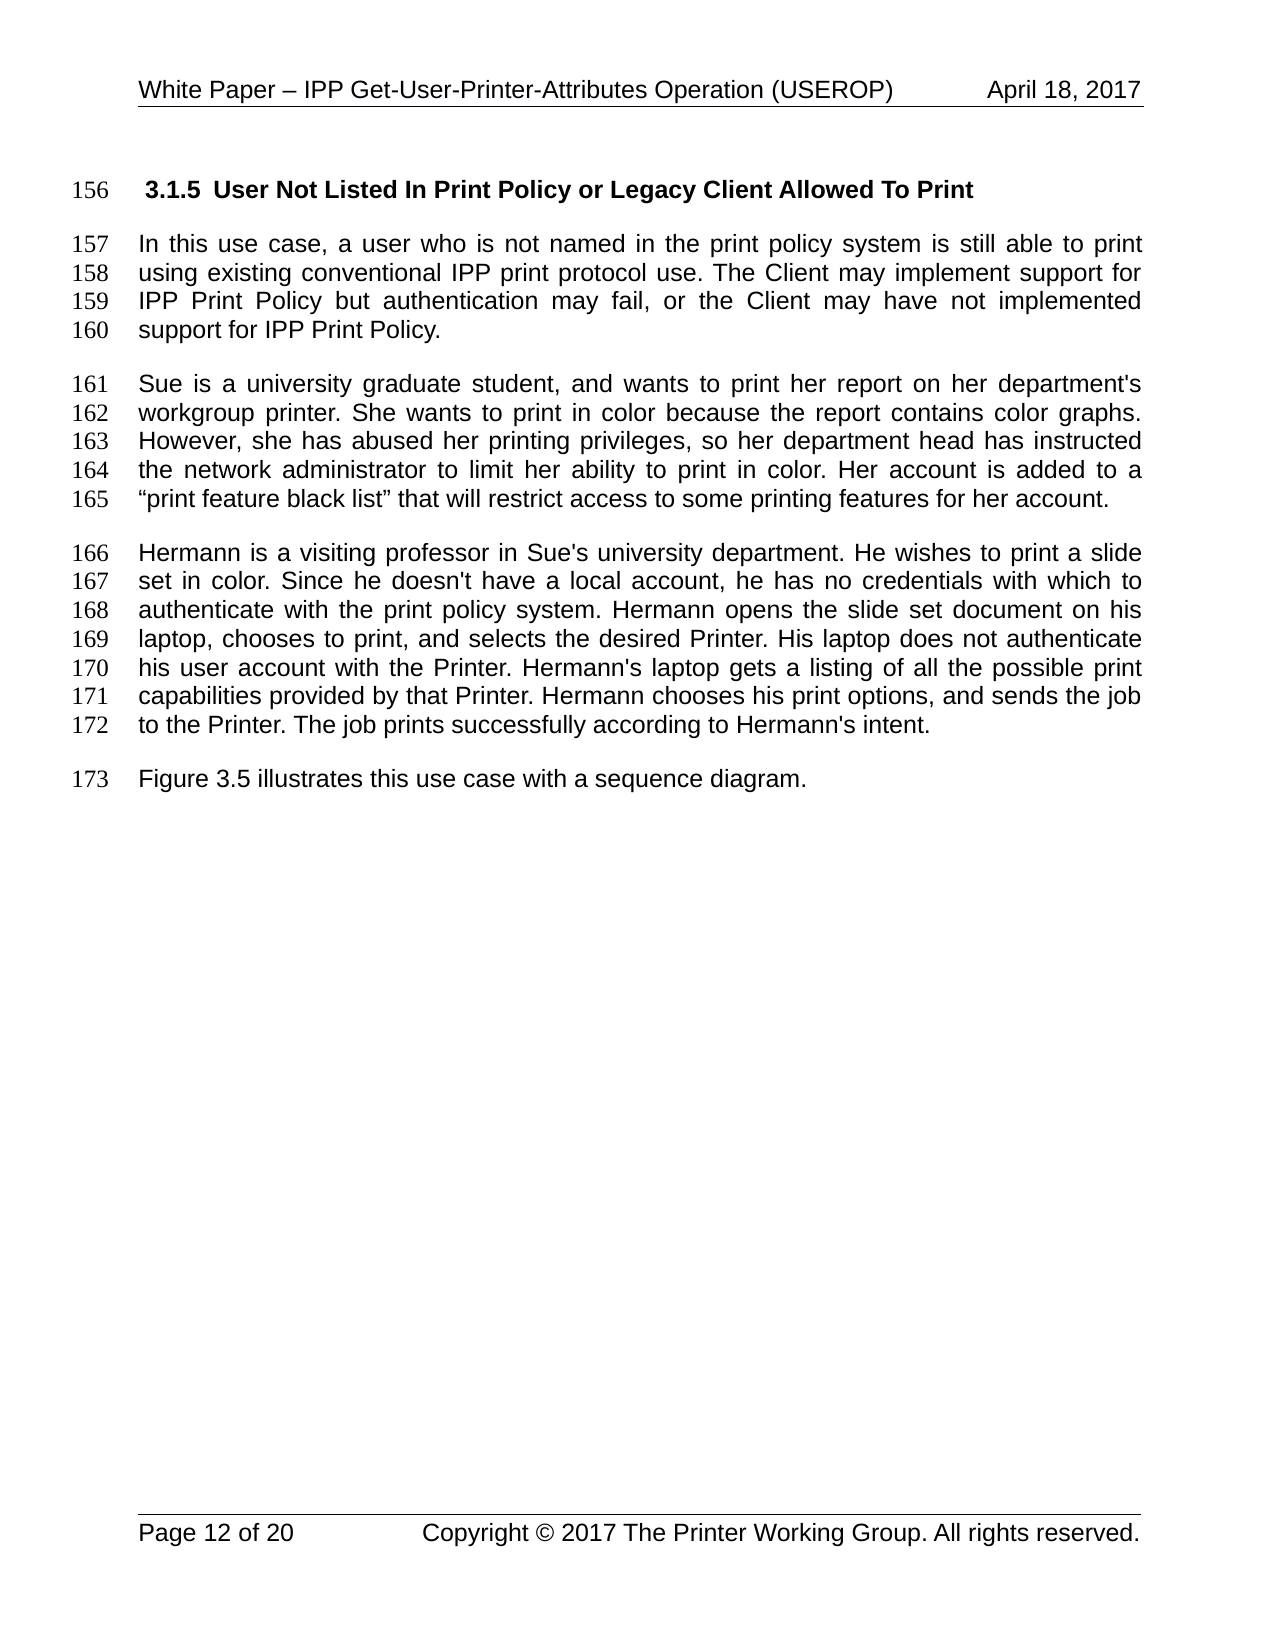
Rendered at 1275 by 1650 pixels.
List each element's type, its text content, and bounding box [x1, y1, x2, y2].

text Figure 3.5 illustrates this use case with a sequence diagram. [138, 764, 1144, 792]
text Sue is a university graduate student, and wants to print her report on her department's workgroup printer. She wants to print in color because the report contains color graphs. However, she has abused her printing privileges, so her department head has instructed the network administrator to limit her ability to print in color. Her account is added to a “print feature black list” that will restrict access to some printing features for her account. [138, 369, 1144, 512]
subtitle User Not Listed In Print Policy or Legacy Client Allowed To Print [138, 175, 1144, 204]
text Hermann is a visiting professor in Sue's university department. He wishes to print a slide set in color. Since he doesn't have a local account, he has no credentials with which to authenticate with the print policy system. Hermann opens the slide set document on his laptop, chooses to print, and selects the desired Printer. His laptop does not authenticate his user account with the Printer. Hermann's laptop gets a listing of all the possible print capabilities provided by that Printer. Hermann chooses his print options, and sends the job to the Printer. The job prints successfully according to Hermann's intent. [138, 537, 1144, 739]
text In this use case, a user who is not named in the print policy system is still able to print using existing conventional IPP print protocol use. The Client may implement support for IPP Print Policy but authentication may fail, or the Client may have not implemented support for IPP Print Policy. [138, 229, 1144, 344]
